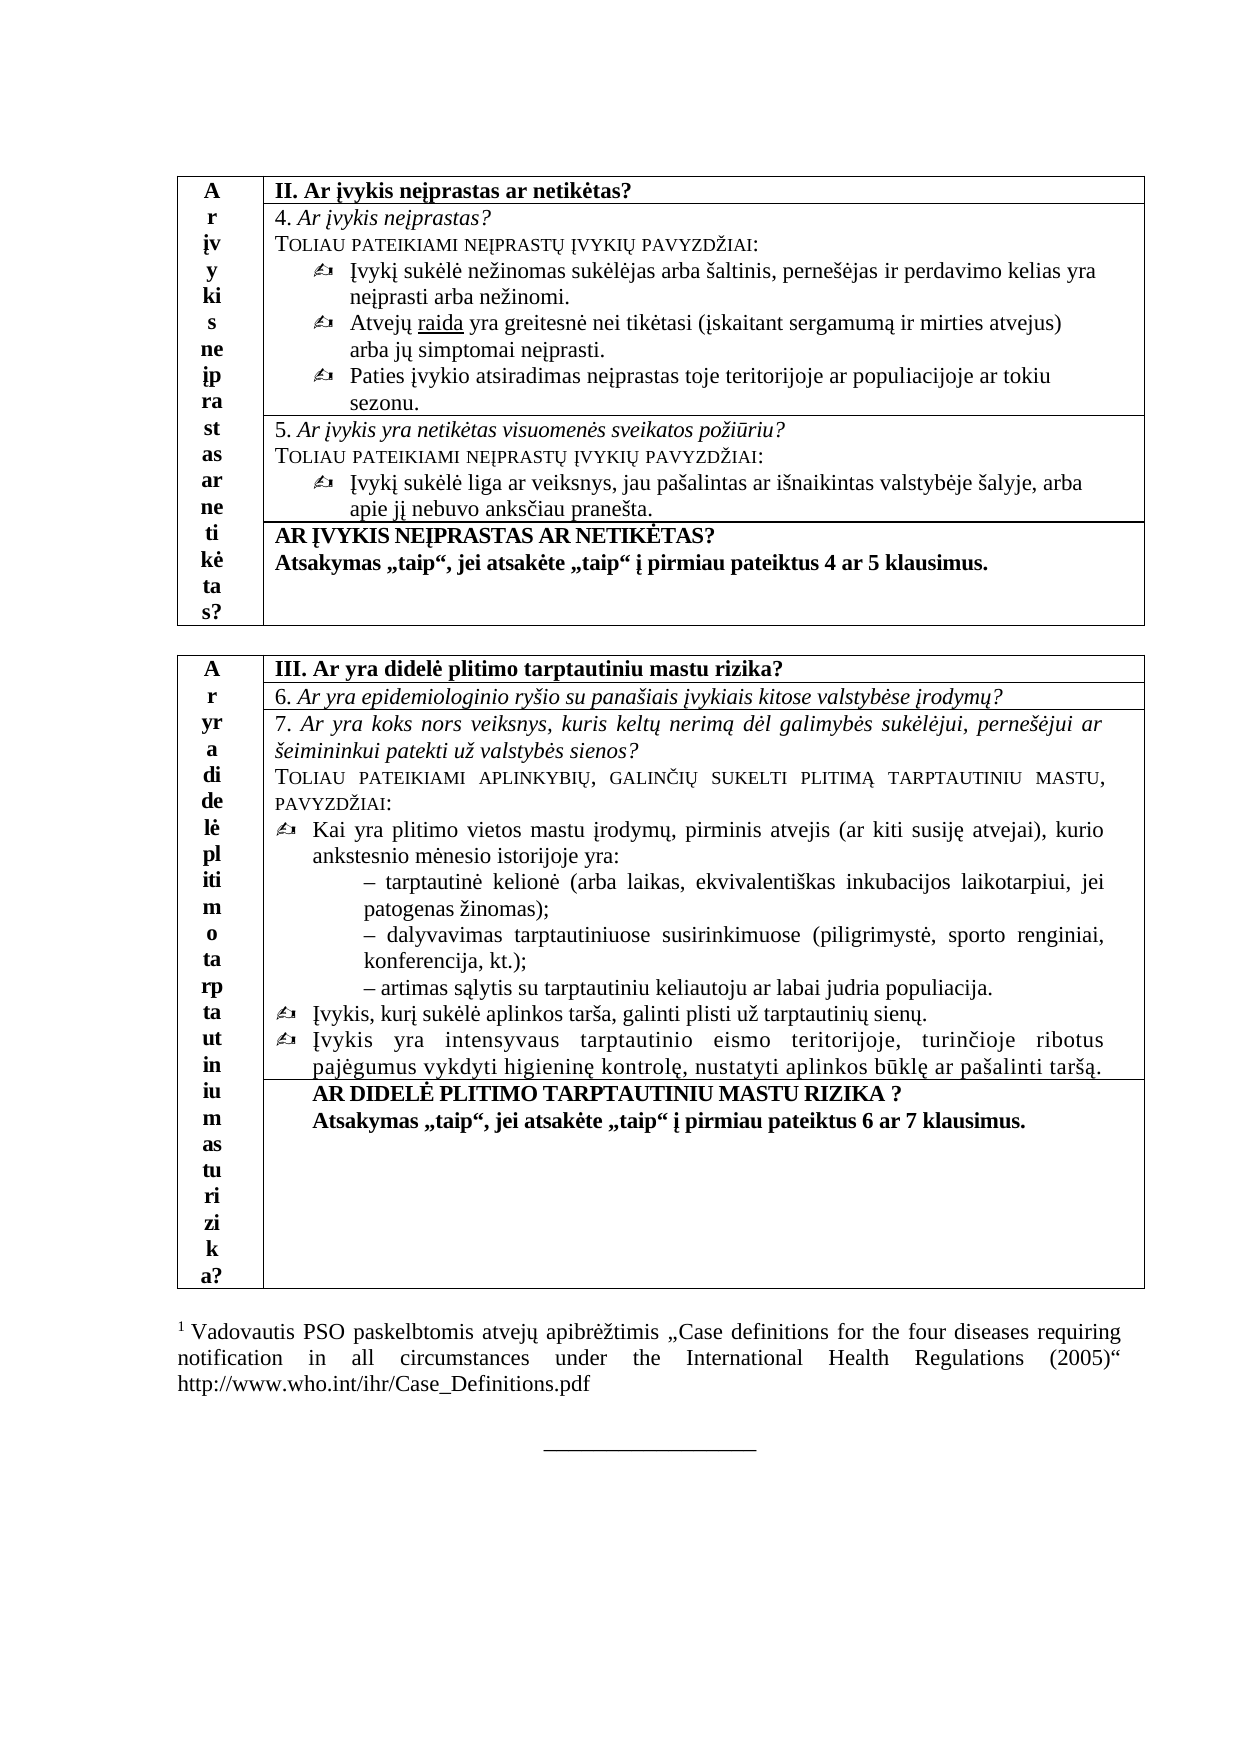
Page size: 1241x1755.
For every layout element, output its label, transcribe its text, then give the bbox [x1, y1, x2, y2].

table_cell Ar įvykis neįprastas ar netikėtas? Atsakymas „taip“, jei atsakėte „taip“ į pirmiau pateiktus 4 ar 5 klausimus. [264, 523, 1144, 625]
table_header Ar yra didelė plitimo tarptautiniu mastu rizika? [178, 656, 263, 1288]
table_cell 5. Ar įvykis yra netikėtas visuomenės sveikatos požiūriu? Toliau pateikiami neįprastų įvykių pavyzdžiai:  Įvykį sukėlė liga ar veiksnys, jau pašalintas ar išnaikintas valstybėje šalyje, arba apie jį nebuvo anksčiau pranešta. [264, 416, 312, 521]
text 1 Vadovautis PSO paskelbtomis atvejų apibrėžtimis „Case definitions for the four diseases requiring notification in all circumstances under the International Health Regulations (2005)“ http://www.who.int/ihr/Case_Definitions.pdf [177, 1318, 1122, 1397]
table_header Ar įvykis neįprastas ar netikėtas? [178, 177, 263, 625]
table_header II. Ar įvykis neįprastas ar netikėtas? [264, 177, 1144, 203]
table_cell 4. Ar įvykis neįprastas? Toliau pateikiami neįprastų įvykių pavyzdžiai:  Įvykį sukėlė nežinomas sukėlėjas arba šaltinis, pernešėjas ir perdavimo kelias yra neįprasti arba nežinomi.  Atvejų raida yra greitesnė nei tikėtasi (įskaitant sergamumą ir mirties atvejus) arba jų simptomai neįprasti.  Paties įvykio atsiradimas neįprastas toje teritorijoje ar populiacijoje ar tokiu sezonu. [1105, 204, 1144, 415]
table_cell Ar didelė plitimo tarptautiniu mastu rizika ? Atsakymas „taip“, jei atsakėte „taip“ į pirmiau pateiktus 6 ar 7 klausimus. [264, 1080, 1144, 1288]
table_cell 7. Ar yra koks nors veiksnys, kuris keltų nerimą dėl galimybės sukėlėjui, pernešėjui ar šeimininkui patekti už valstybės sienos? Toliau pateikiami aplinkybių, galinčių sukelti plitimą tarptautiniu mastu, pavyzdžiai:  Kai yra plitimo vietos mastu įrodymų, pirminis atvejis (ar kiti susiję atvejai), kurio ankstesnio mėnesio istorijoje yra: – tarptautinė kelionė (arba laikas, ekvivalentiškas inkubacijos laikotarpiui, jei patogenas žinomas); – dalyvavimas tarptautiniuose susirinkimuose (piligrimystė, sporto renginiai, konferencija, kt.); – artimas sąlytis su tarptautiniu keliautoju ar labai judria populiacija.  Įvykis, kurį sukėlė aplinkos tarša, galinti plisti už tarptautinių sienų.  Įvykis yra intensyvaus tarptautinio eismo teritorijoje, turinčioje ribotus pajėgumus vykdyti higieninę kontrolę, nustatyti aplinkos būklę ar pašalinti taršą. [264, 710, 363, 1079]
text _________________ [177, 1426, 1122, 1454]
table_cell 4. Ar įvykis neįprastas? Toliau pateikiami neįprastų įvykių pavyzdžiai:  Įvykį sukėlė nežinomas sukėlėjas arba šaltinis, pernešėjas ir perdavimo kelias yra neįprasti arba nežinomi.  Atvejų raida yra greitesnė nei tikėtasi (įskaitant sergamumą ir mirties atvejus) arba jų simptomai neįprasti.  Paties įvykio atsiradimas neįprastas toje teritorijoje ar populiacijoje ar tokiu sezonu. [264, 204, 312, 415]
